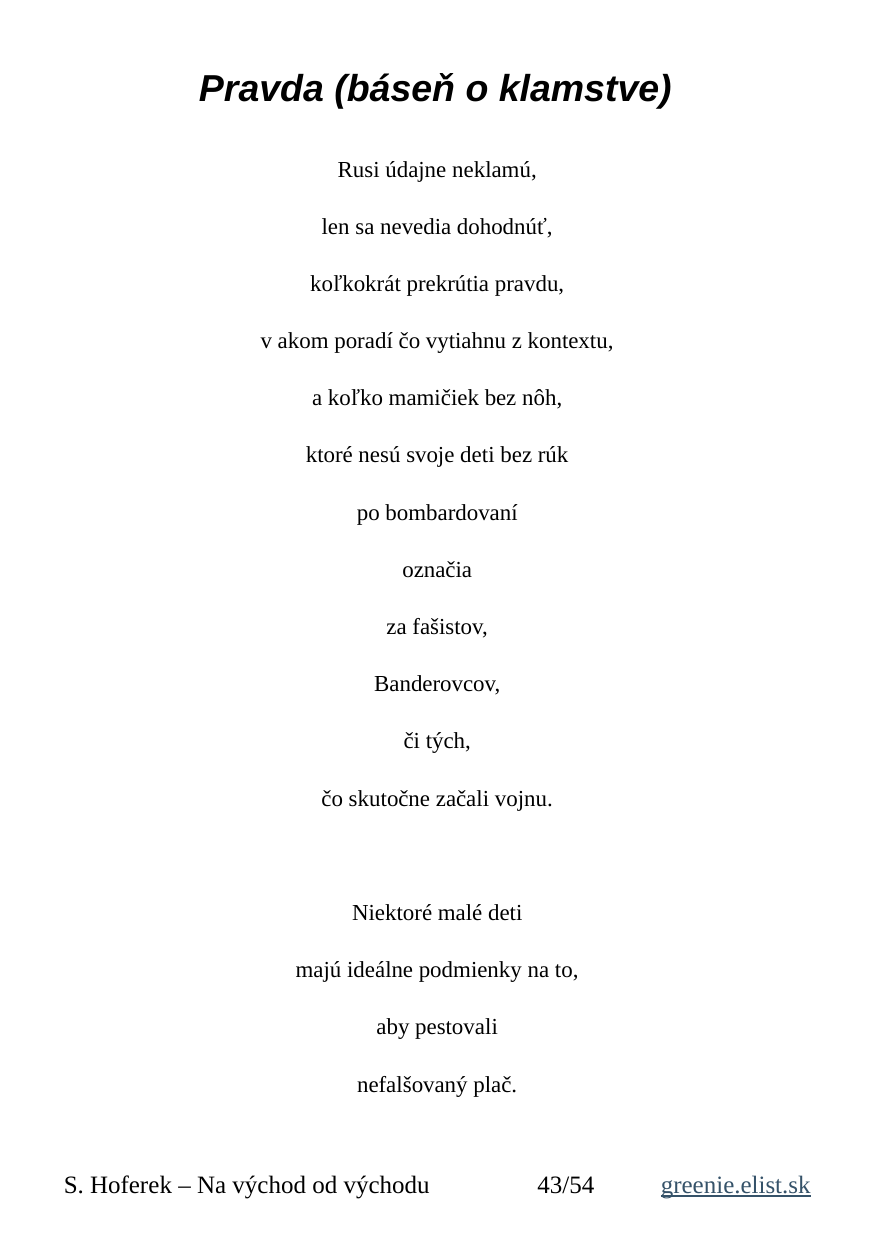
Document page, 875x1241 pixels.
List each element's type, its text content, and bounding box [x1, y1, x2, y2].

text za fašistov, [41, 613, 833, 639]
text ktoré nesú svoje deti bez rúk [41, 442, 833, 468]
text koľkokrát prekrútia pravdu, [41, 270, 833, 296]
text Rusi údajne neklamú, [41, 156, 833, 182]
subtitle Pravda (báseň o klamstve) [41, 66, 833, 109]
text čo skutočne začali vojnu. [41, 785, 833, 811]
text a koľko mamičiek bez nôh, [41, 384, 833, 411]
text Niektoré malé deti [41, 899, 833, 925]
text v akom poradí čo vytiahnu z kontextu, [41, 327, 833, 353]
text majú ideálne podmienky na to, [41, 956, 833, 983]
text po bombardovaní [41, 499, 833, 525]
text nefalšovaný plač. [41, 1071, 833, 1097]
text Banderovcov, [41, 670, 833, 697]
text aby pestovali [41, 1013, 833, 1040]
text označia [41, 556, 833, 582]
text či tých, [41, 727, 833, 754]
text len sa nevedia dohodnúť, [41, 213, 833, 239]
